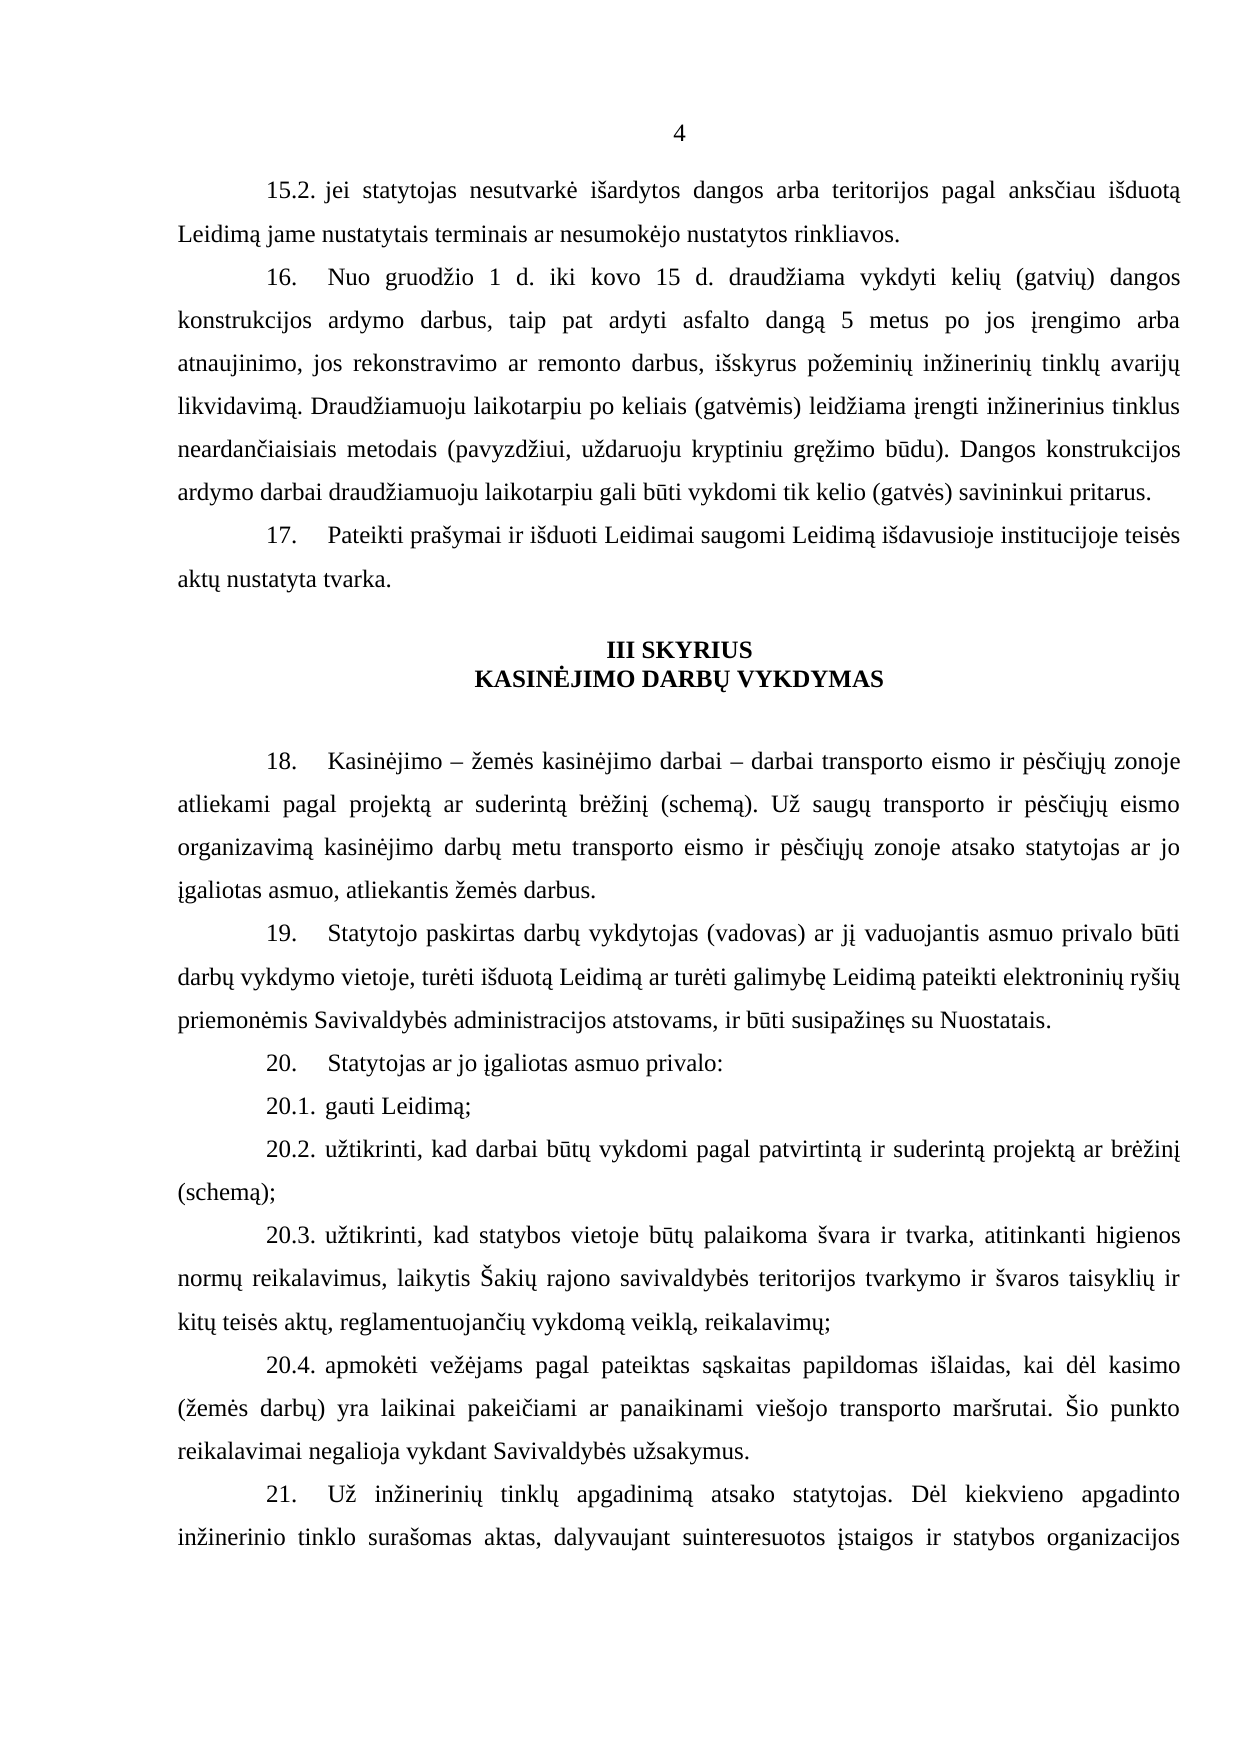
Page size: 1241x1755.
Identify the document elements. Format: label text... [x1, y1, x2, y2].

text KASINĖJIMO DARBŲ VYKDYMAS [177, 664, 1181, 693]
text 20.1. gauti Leidimą; [177, 1091, 1181, 1120]
text 16. Nuo gruodžio 1 d. iki kovo 15 d. draudžiama vykdyti kelių (gatvių) dangos konstrukcijos ardymo darbus, taip pat ardyti asfalto dangą 5 metus po jos įrengimo arba atnaujinimo, jos rekonstravimo ar remonto darbus, išskyrus požeminių inžinerinių tinklų avarijų likvidavimą. Draudžiamuoju laikotarpiu po keliais (gatvėmis) leidžiama įrengti inžinerinius tinklus neardančiaisiais metodais (pavyzdžiui, uždaruoju kryptiniu gręžimo būdu). Dangos konstrukcijos ardymo darbai draudžiamuoju laikotarpiu gali būti vykdomi tik kelio (gatvės) savininkui pritarus. [177, 262, 1181, 506]
text 20. Statytojas ar jo įgaliotas asmuo privalo: [177, 1048, 1181, 1077]
text 17. Pateikti prašymai ir išduoti Leidimai saugomi Leidimą išdavusioje institucijoje teisės aktų nustatyta tvarka. [177, 521, 1181, 592]
text 20.3. užtikrinti, kad statybos vietoje būtų palaikoma švara ir tvarka, atitinkanti higienos normų reikalavimus, laikytis Šakių rajono savivaldybės teritorijos tvarkymo ir švaros taisyklių ir kitų teisės aktų, reglamentuojančių vykdomą veiklą, reikalavimų; [177, 1220, 1181, 1335]
text 21. Už inžinerinių tinklų apgadinimą atsako statytojas. Dėl kiekvieno apgadinto inžinerinio tinklo surašomas aktas, dalyvaujant suinteresuotos įstaigos ir statybos organizacijos [177, 1479, 1181, 1551]
text 20.2. užtikrinti, kad darbai būtų vykdomi pagal patvirtintą ir suderintą projektą ar brėžinį (schemą); [177, 1134, 1181, 1206]
text 20.4. apmokėti vežėjams pagal pateiktas sąskaitas papildomas išlaidas, kai dėl kasimo (žemės darbų) yra laikinai pakeičiami ar panaikinami viešojo transporto maršrutai. Šio punkto reikalavimai negalioja vykdant Savivaldybės užsakymus. [177, 1350, 1181, 1465]
text 19. Statytojo paskirtas darbų vykdytojas (vadovas) ar jį vaduojantis asmuo privalo būti darbų vykdymo vietoje, turėti išduotą Leidimą ar turėti galimybę Leidimą pateikti elektroninių ryšių priemonėmis Savivaldybės administracijos atstovams, ir būti susipažinęs su Nuostatais. [177, 918, 1181, 1033]
text 15.2. jei statytojas nesutvarkė išardytos dangos arba teritorijos pagal anksčiau išduotą Leidimą jame nustatytais terminais ar nesumokėjo nustatytos rinkliavos. [177, 176, 1181, 247]
text III SKYRIUS [177, 636, 1181, 664]
text 18. Kasinėjimo – žemės kasinėjimo darbai – darbai transporto eismo ir pėsčiųjų zonoje atliekami pagal projektą ar suderintą brėžinį (schemą). Už saugų transporto ir pėsčiųjų eismo organizavimą kasinėjimo darbų metu transporto eismo ir pėsčiųjų zonoje atsako statytojas ar jo įgaliotas asmuo, atliekantis žemės darbus. [177, 746, 1181, 904]
